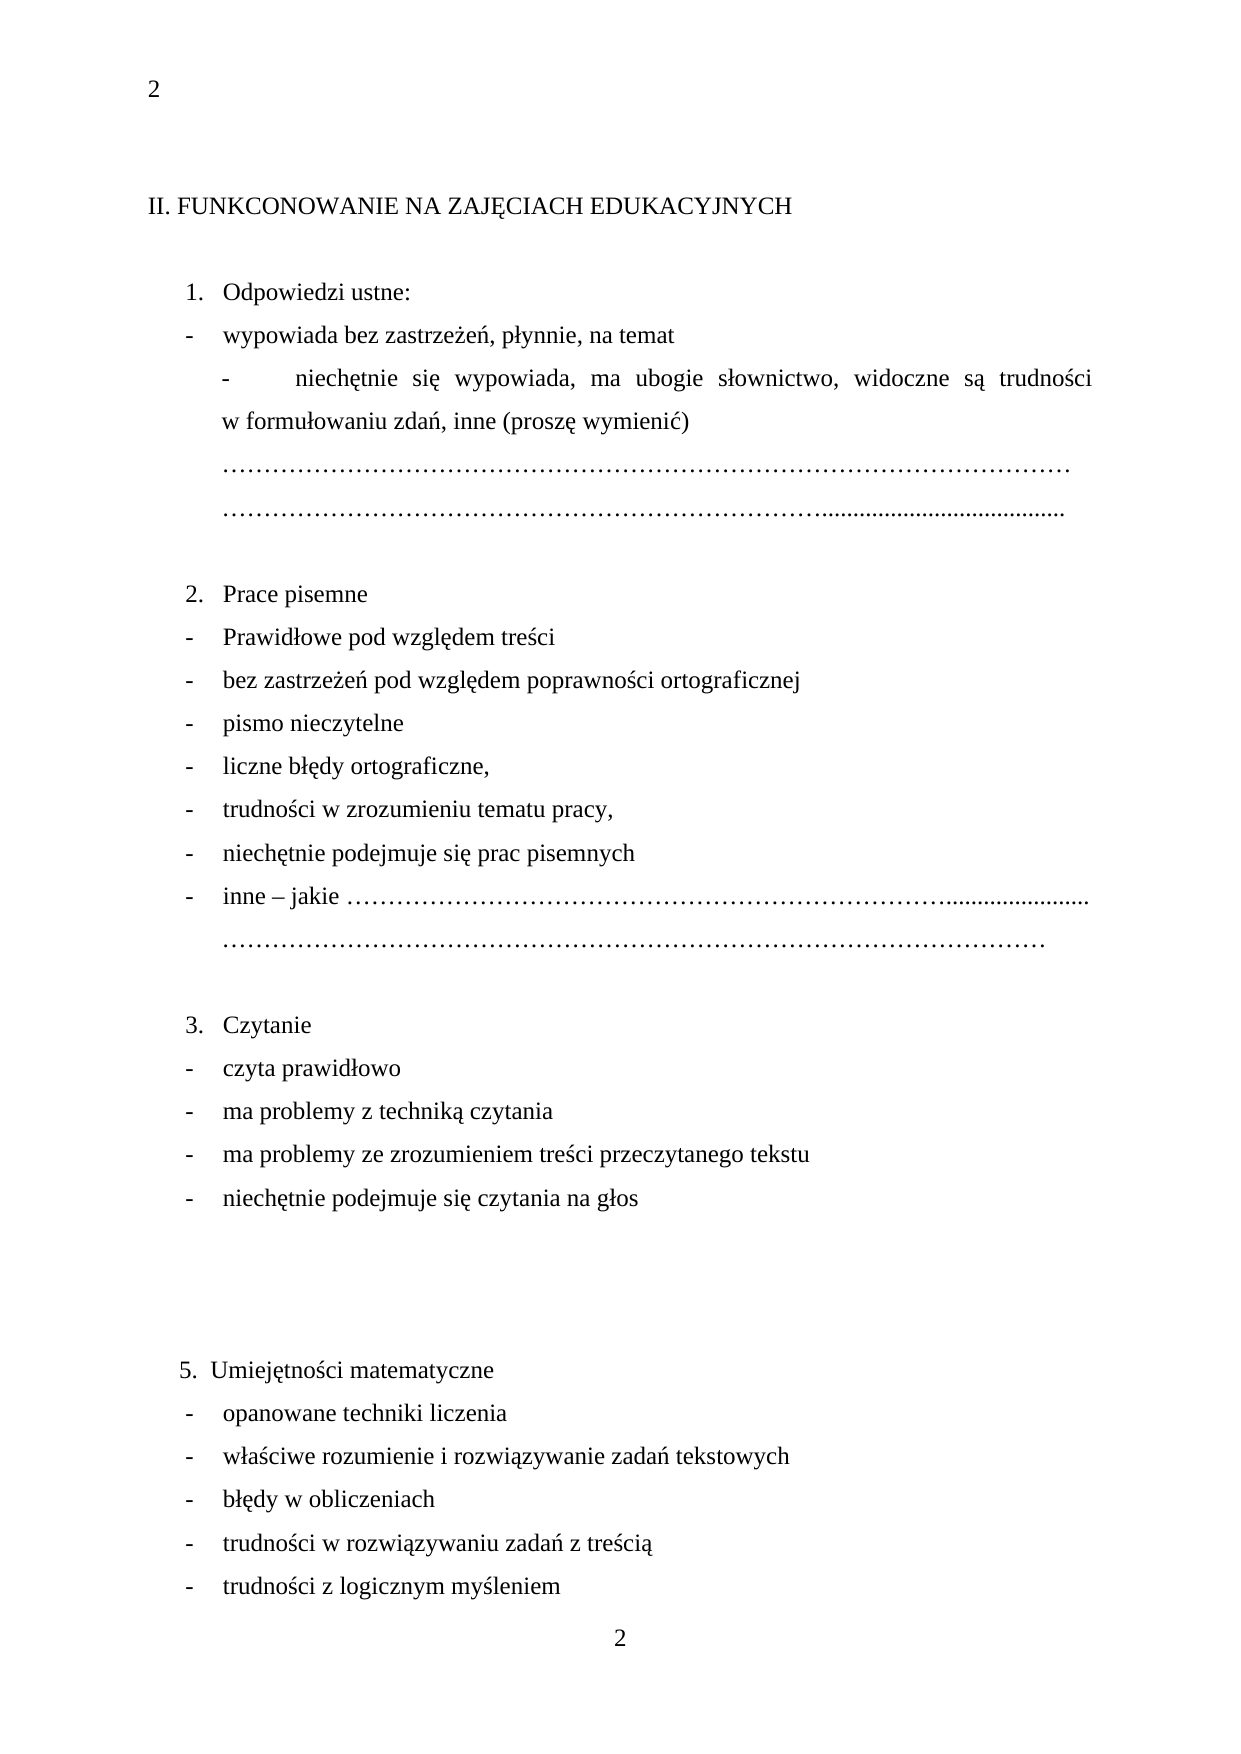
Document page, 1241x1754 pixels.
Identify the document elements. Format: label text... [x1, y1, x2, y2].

list niechętnie podejmuje się prac pisemnych [185, 838, 1093, 866]
list właściwe rozumienie i rozwiązywanie zadań tekstowych [185, 1441, 1093, 1470]
list opanowane techniki liczenia [185, 1398, 1093, 1427]
list bez zastrzeżeń pod względem poprawności ortograficznej [185, 665, 1093, 694]
list Odpowiedzi ustne: [185, 277, 1093, 306]
list pismo nieczytelne [185, 708, 1093, 737]
list ma problemy ze zrozumieniem treści przeczytanego tekstu [185, 1139, 1093, 1168]
text ……………………………………………………………………………………… [221, 924, 1093, 953]
list inne – jakie ………………………………………………………………....................... [185, 881, 1093, 909]
list wypowiada bez zastrzeżeń, płynnie, na temat [185, 320, 1093, 349]
list Prawidłowe pod względem treści [185, 622, 1093, 651]
list ma problemy z techniką czytania [185, 1096, 1093, 1125]
list trudności w zrozumieniu tematu pracy, [185, 794, 1093, 823]
text II. FUNKCONOWANIE NA ZAJĘCIACH EDUKACYJNYCH [148, 191, 1093, 219]
list błędy w obliczeniach [185, 1484, 1093, 1513]
list trudności w rozwiązywaniu zadań z treścią [185, 1528, 1093, 1556]
list liczne błędy ortograficzne, [185, 751, 1093, 780]
list niechętnie się wypowiada, ma ubogie słownictwo, widoczne są trudności w formułowaniu zdań, inne (proszę wymienić) [221, 363, 1093, 435]
list czyta prawidłowo [185, 1053, 1093, 1082]
list niechętnie podejmuje się czytania na głos [185, 1183, 1093, 1211]
text …………………………………………………………………………………………………………………………………………………………....................................... [221, 449, 1093, 521]
text 5. Umiejętności matematyczne [148, 1355, 1093, 1384]
list Prace pisemne [185, 579, 1093, 608]
list trudności z logicznym myśleniem [185, 1571, 1093, 1599]
list Czytanie [185, 1010, 1093, 1039]
